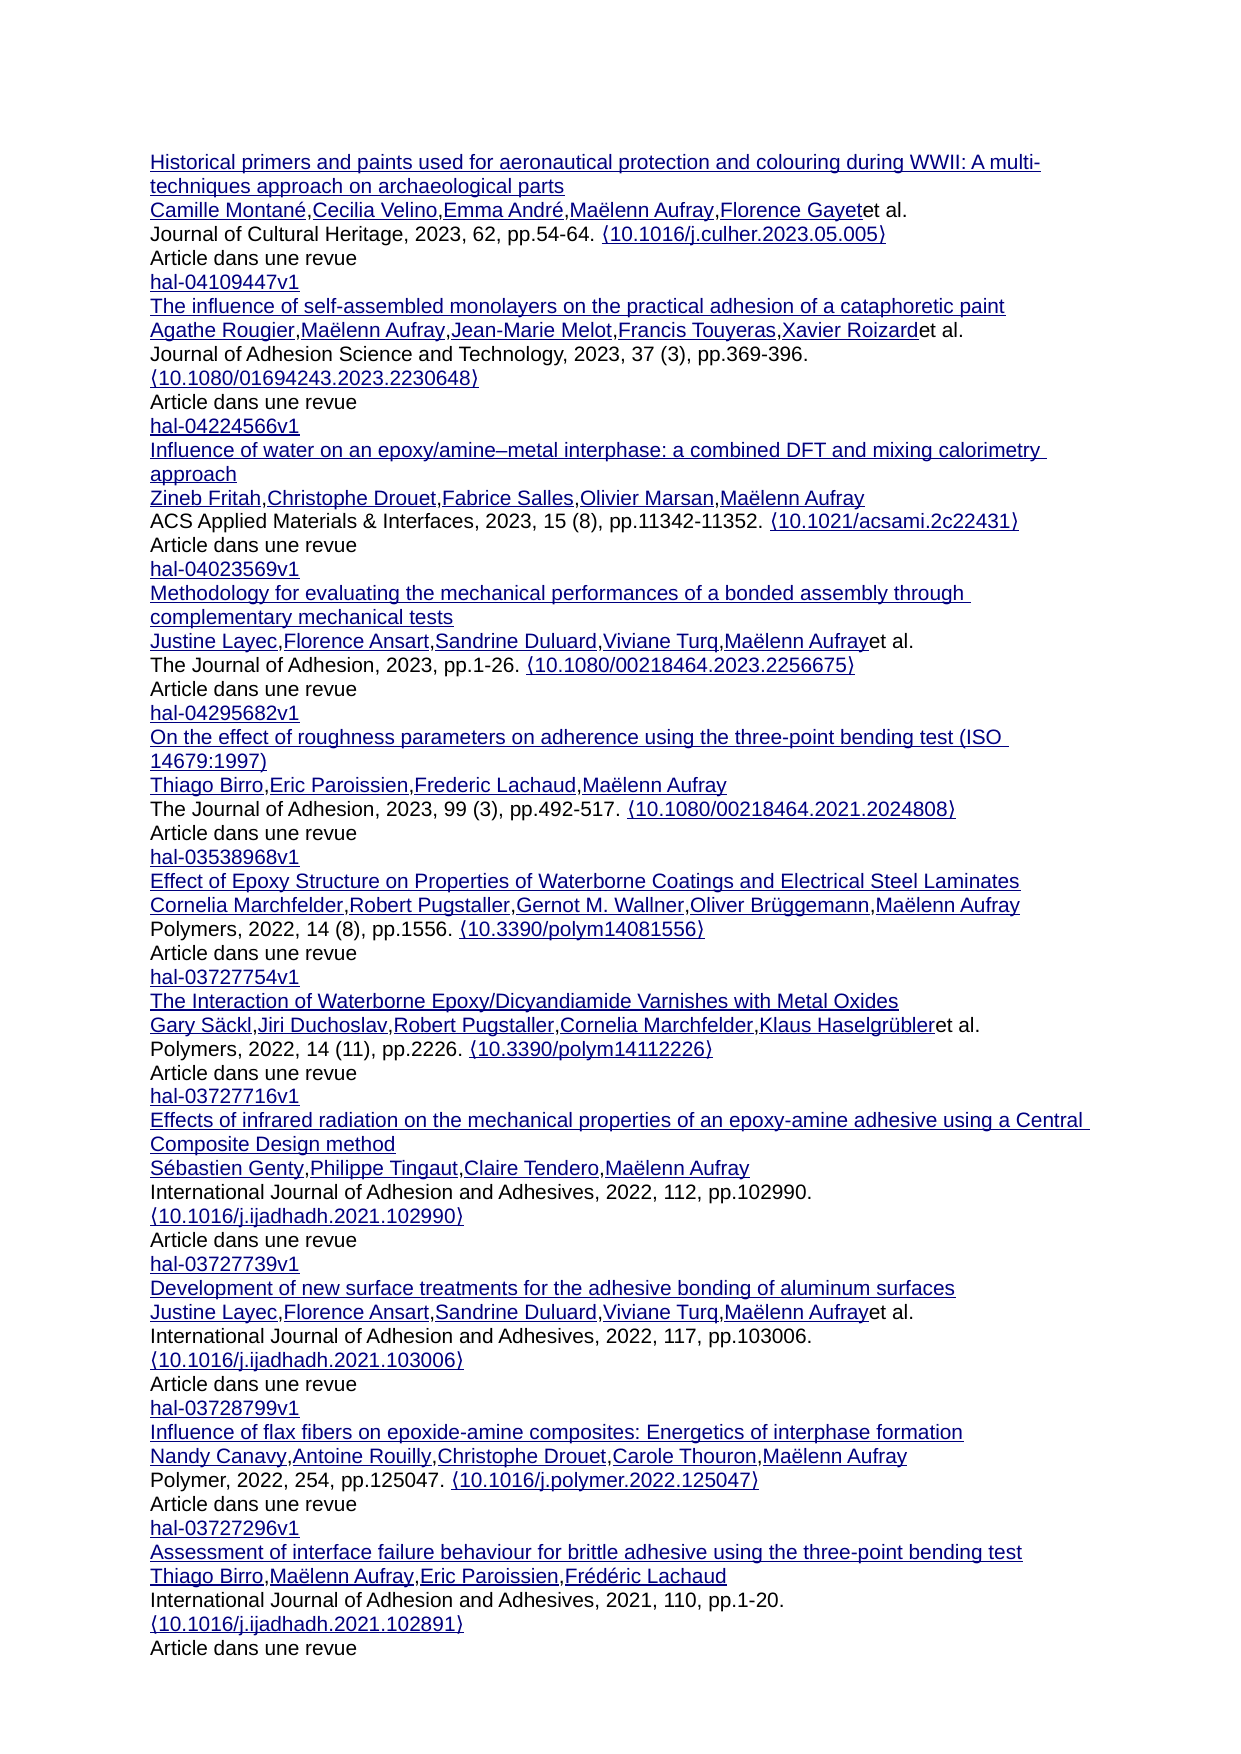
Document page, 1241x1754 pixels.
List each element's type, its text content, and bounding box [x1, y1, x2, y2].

table_cell Influence of water on an epoxy/amine–metal interphase: a combined DFT and mixing calorimetry approach Zineb Fritah,Christophe Drouet,Fabrice Salles,Olivier Marsan,Maëlenn Aufray ACS Applied Materials & Interfaces, 2023, 15 (8), pp.11342-11352. ⟨10.1021/acsami.2c22431⟩ Article dans une revue hal-04023569v1 [150, 438, 1090, 581]
table_cell The Interaction of Waterborne Epoxy/Dicyandiamide Varnishes with Metal Oxides Gary Säckl,Jiri Duchoslav,Robert Pugstaller,Cornelia Marchfelder,Klaus Haselgrübleret al. Polymers, 2022, 14 (11), pp.2226. ⟨10.3390/polym14112226⟩ Article dans une revue hal-03727716v1 [150, 989, 1090, 1108]
table_cell Influence of flax fibers on epoxide-amine composites: Energetics of interphase formation Nandy Canavy,Antoine Rouilly,Christophe Drouet,Carole Thouron,Maëlenn Aufray Polymer, 2022, 254, pp.125047. ⟨10.1016/j.polymer.2022.125047⟩ Article dans une revue hal-03727296v1 [150, 1420, 1090, 1539]
table_cell On the effect of roughness parameters on adherence using the three-point bending test (ISO 14679:1997) Thiago Birro,Eric Paroissien,Frederic Lachaud,Maëlenn Aufray The Journal of Adhesion, 2023, 99 (3), pp.492-517. ⟨10.1080/00218464.2021.2024808⟩ Article dans une revue hal-03538968v1 [150, 725, 1090, 869]
table_cell Effects of infrared radiation on the mechanical properties of an epoxy-amine adhesive using a Central [150, 1108, 1090, 1129]
table_cell Effect of Epoxy Structure on Properties of Waterborne Coatings and Electrical Steel Laminates Cornelia Marchfelder,Robert Pugstaller,Gernot M. Wallner,Oliver Brüggemann,Maëlenn Aufray Polymers, 2022, 14 (8), pp.1556. ⟨10.3390/polym14081556⟩ Article dans une revue hal-03727754v1 [150, 869, 1090, 988]
table_cell Development of new surface treatments for the adhesive bonding of aluminum surfaces Justine Layec,Florence Ansart,Sandrine Duluard,Viviane Turq,Maëlenn Aufrayet al. International Journal of Adhesion and Adhesives, 2022, 117, pp.103006. ⟨10.1016/j.ijadhadh.2021.103006⟩ Article dans une revue hal-03728799v1 [150, 1276, 1090, 1420]
table_cell Historical primers and paints used for aeronautical protection and colouring during WWII: A multi-techniques approach on archaeological parts Camille Montané,Cecilia Velino,Emma André,Maëlenn Aufray,Florence Gayetet al. Journal of Cultural Heritage, 2023, 62, pp.54-64. ⟨10.1016/j.culher.2023.05.005⟩ Article dans une revue hal-04109447v1 [150, 150, 1090, 294]
table_cell Assessment of interface failure behaviour for brittle adhesive using the three-point bending test Thiago Birro,Maëlenn Aufray,Eric Paroissien,Frédéric Lachaud International Journal of Adhesion and Adhesives, 2021, 110, pp.1-20. ⟨10.1016/j.ijadhadh.2021.102891⟩ Article dans une revue [150, 1540, 1090, 1659]
table_cell Methodology for evaluating the mechanical performances of a bonded assembly through complementary mechanical tests Justine Layec,Florence Ansart,Sandrine Duluard,Viviane Turq,Maëlenn Aufrayet al. The Journal of Adhesion, 2023, pp.1-26. ⟨10.1080/00218464.2023.2256675⟩ Article dans une revue hal-04295682v1 [150, 581, 1090, 725]
table_cell Composite Design method Sébastien Genty,Philippe Tingaut,Claire Tendero,Maëlenn Aufray International Journal of Adhesion and Adhesives, 2022, 112, pp.102990. ⟨10.1016/j.ijadhadh.2021.102990⟩ Article dans une revue hal-03727739v1 [150, 1130, 1090, 1276]
table_cell The influence of self-assembled monolayers on the practical adhesion of a cataphoretic paint Agathe Rougier,Maëlenn Aufray,Jean-Marie Melot,Francis Touyeras,Xavier Roizardet al. Journal of Adhesion Science and Technology, 2023, 37 (3), pp.369-396. ⟨10.1080/01694243.2023.2230648⟩ Article dans une revue hal-04224566v1 [150, 294, 1090, 437]
